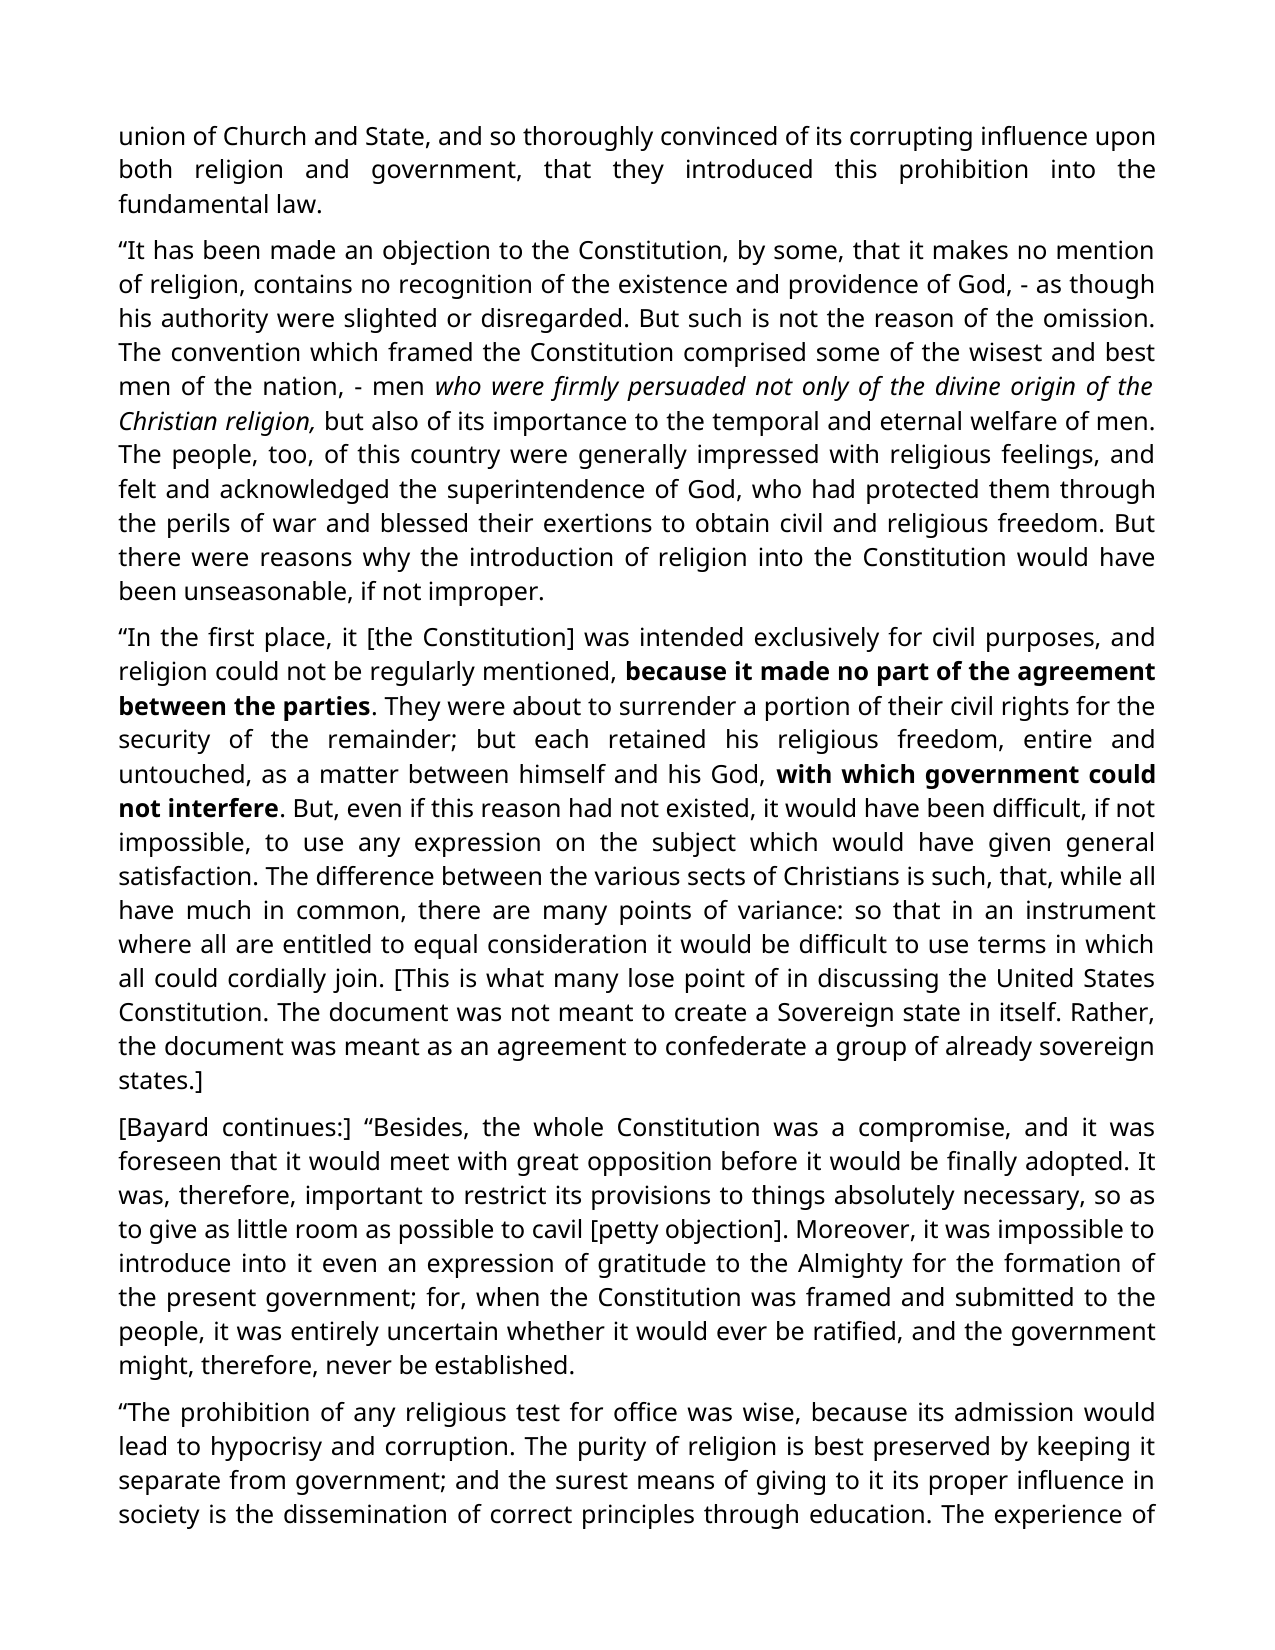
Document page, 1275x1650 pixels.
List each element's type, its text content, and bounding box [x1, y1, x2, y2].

text “The prohibition of any religious test for office was wise, because its admission would lead to hypocrisy and corruption. The purity of religion is best preserved by keeping it separate from government; and the surest means of giving to it its proper influence in society is the dissemination of correct principles through education. The experience of [118, 1394, 1157, 1531]
text [Bayard continues:] “Besides, the whole Constitution was a compromise, and it was foreseen that it would meet with great opposition before it would be finally adopted. It was, therefore, important to restrict its provisions to things absolutely necessary, so as to give as little room as possible to cavil [petty objection]. Moreover, it was impossible to introduce into it even an expression of gratitude to the Almighty for the formation of the present government; for, when the Constitution was framed and submitted to the people, it was entirely uncertain whether it would ever be ratified, and the government might, therefore, never be established. [118, 1109, 1157, 1382]
text “In the first place, it [the Constitution] was intended exclusively for civil purposes, and religion could not be regularly mentioned, because it made no part of the agreement between the parties. They were about to surrender a portion of their civil rights for the security of the remainder; but each retained his religious freedom, entire and untouched, as a matter between himself and his God, with which government could not interfere. But, even if this reason had not existed, it would have been difficult, if not impossible, to use any expression on the subject which would have given general satisfaction. The difference between the various sects of Christians is such, that, while all have much in common, there are many points of variance: so that in an instrument where all are entitled to equal consideration it would be difficult to use terms in which all could cordially join. [This is what many lose point of in discussing the United States Constitution. The document was not meant to create a Sovereign state in itself. Rather, the document was meant as an agreement to confederate a group of already sovereign states.] [118, 620, 1157, 1097]
text “It has been made an objection to the Constitution, by some, that it makes no mention of religion, contains no recognition of the existence and providence of God, - as though his authority were slighted or disregarded. But such is not the reason of the omission. The convention which framed the Constitution comprised some of the wisest and best men of the nation, - men who were firmly persuaded not only of the divine origin of the Christian religion, but also of its importance to the temporal and eternal welfare of men. The people, too, of this country were generally impressed with religious feelings, and felt and acknowledged the superintendence of God, who had protected them through the perils of war and blessed their exertions to obtain civil and religious freedom. But there were reasons why the introduction of religion into the Constitution would have been unseasonable, if not improper. [118, 233, 1157, 607]
text union of Church and State, and so thoroughly convinced of its corrupting influence upon both religion and government, that they introduced this prohibition into the fundamental law. [118, 118, 1157, 220]
